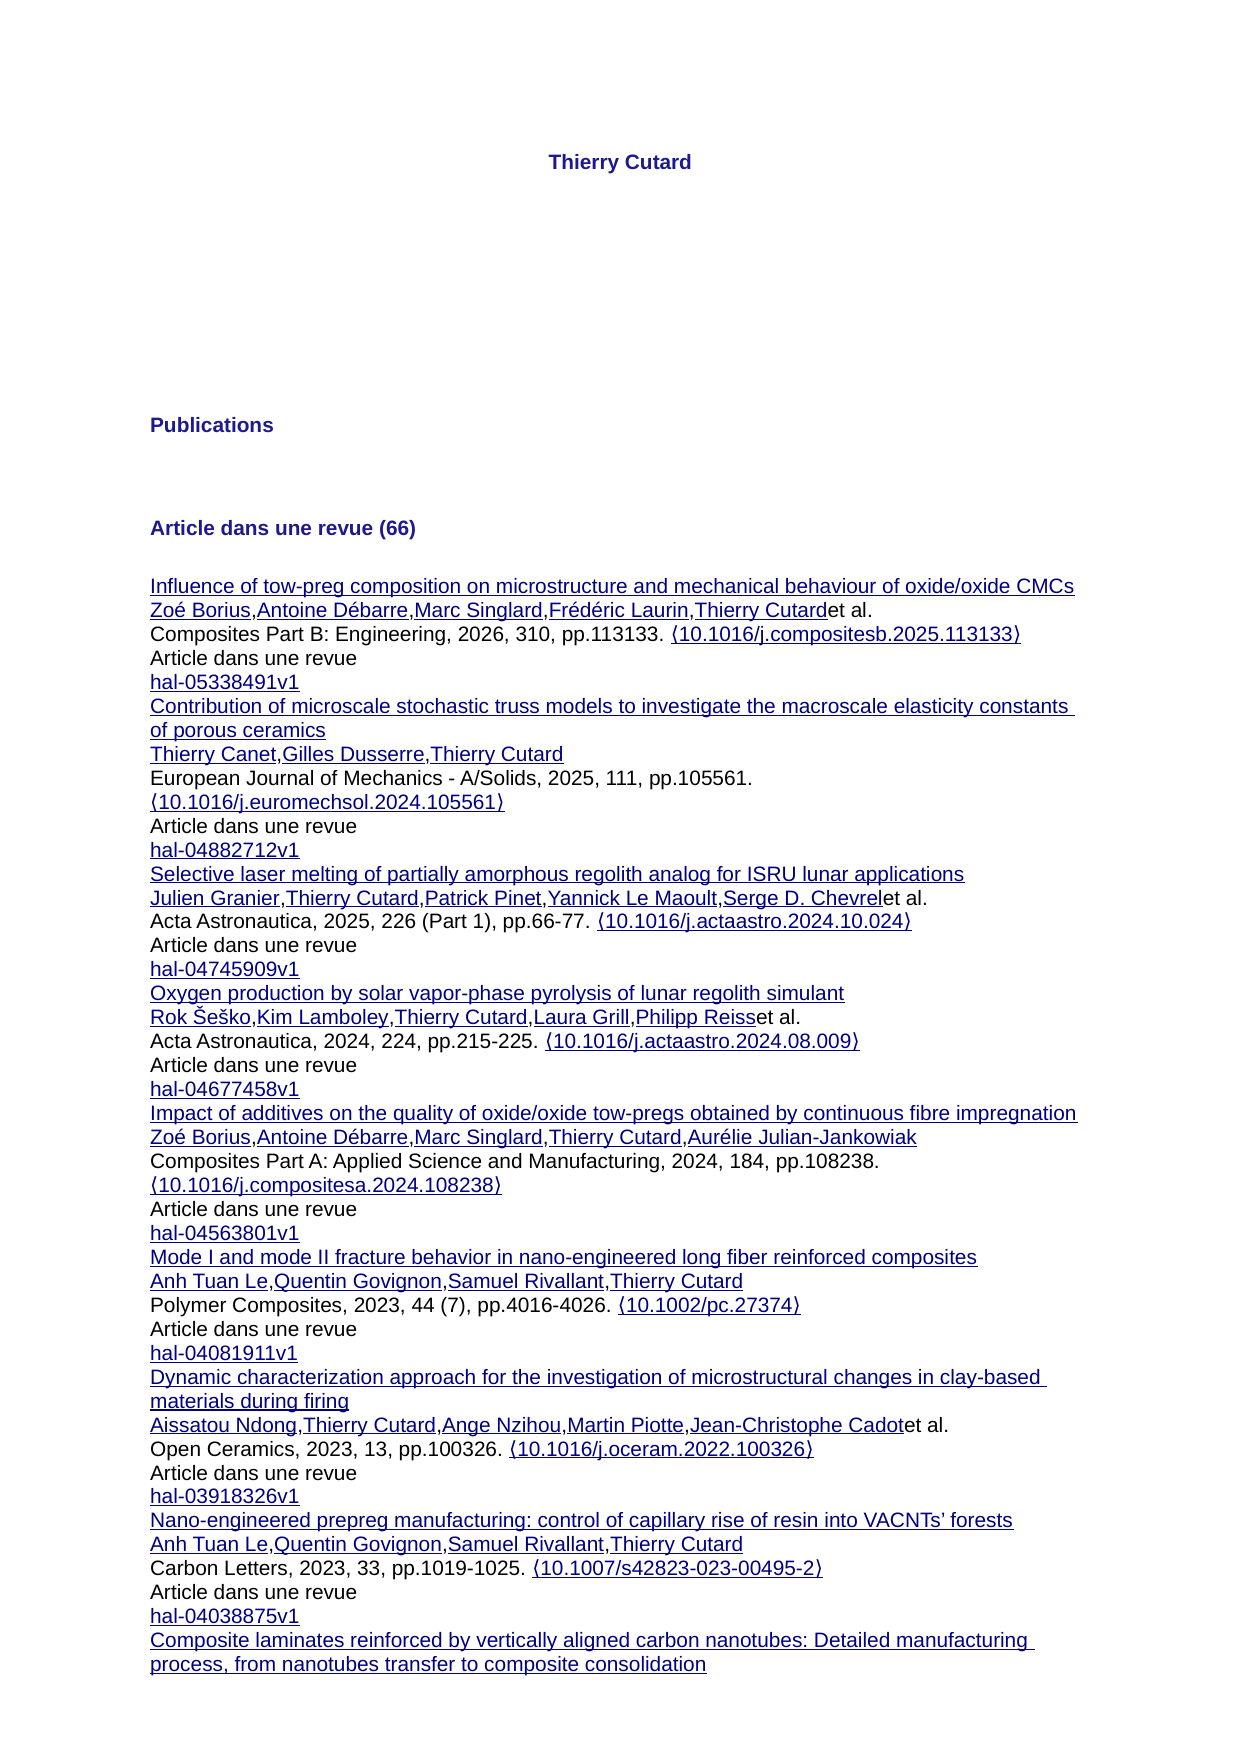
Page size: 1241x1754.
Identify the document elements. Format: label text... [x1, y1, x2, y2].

table_cell Impact of additives on the quality of oxide/oxide tow-pregs obtained by continuous fibre impregnation Zoé Borius,Antoine Débarre,Marc Singlard,Thierry Cutard,Aurélie Julian-Jankowiak Composites Part A: Applied Science and Manufacturing, 2024, 184, pp.108238. ⟨10.1016/j.compositesa.2024.108238⟩ Article dans une revue hal-04563801v1 [150, 1101, 1090, 1245]
table_cell Mode I and mode II fracture behavior in nano‐engineered long fiber reinforced composites Anh Tuan Le,Quentin Govignon,Samuel Rivallant,Thierry Cutard Polymer Composites, 2023, 44 (7), pp.4016-4026. ⟨10.1002/pc.27374⟩ Article dans une revue hal-04081911v1 [150, 1245, 1090, 1364]
table_cell Selective laser melting of partially amorphous regolith analog for ISRU lunar applications Julien Granier,Thierry Cutard,Patrick Pinet,Yannick Le Maoult,Serge D. Chevrelet al. Acta Astronautica, 2025, 226 (Part 1), pp.66-77. ⟨10.1016/j.actaastro.2024.10.024⟩ Article dans une revue hal-04745909v1 [150, 861, 1090, 981]
subtitle Article dans une revue (66) [150, 516, 1090, 539]
table_cell Nano-engineered prepreg manufacturing: control of capillary rise of resin into VACNTs’ forests Anh Tuan Le,Quentin Govignon,Samuel Rivallant,Thierry Cutard Carbon Letters, 2023, 33, pp.1019-1025. ⟨10.1007/s42823-023-00495-2⟩ Article dans une revue hal-04038875v1 [150, 1508, 1090, 1628]
table_cell Dynamic characterization approach for the investigation of microstructural changes in clay-based materials during firing Aissatou Ndong,Thierry Cutard,Ange Nzihou,Martin Piotte,Jean-Christophe Cadotet al. Open Ceramics, 2023, 13, pp.100326. ⟨10.1016/j.oceram.2022.100326⟩ Article dans une revue hal-03918326v1 [150, 1365, 1090, 1508]
subtitle Thierry Cutard [150, 150, 1090, 174]
table_cell Oxygen production by solar vapor-phase pyrolysis of lunar regolith simulant Rok Šeško,Kim Lamboley,Thierry Cutard,Laura Grill,Philipp Reisset al. Acta Astronautica, 2024, 224, pp.215-225. ⟨10.1016/j.actaastro.2024.08.009⟩ Article dans une revue hal-04677458v1 [150, 981, 1090, 1101]
subtitle Publications [150, 412, 1090, 436]
table_cell Contribution of microscale stochastic truss models to investigate the macroscale elasticity constants of porous ceramics Thierry Canet,Gilles Dusserre,Thierry Cutard European Journal of Mechanics - A/Solids, 2025, 111, pp.105561. ⟨10.1016/j.euromechsol.2024.105561⟩ Article dans une revue hal-04882712v1 [150, 694, 1090, 861]
table_header Influence of tow-preg composition on microstructure and mechanical behaviour of oxide/oxide CMCs Zoé Borius,Antoine Débarre,Marc Singlard,Frédéric Laurin,Thierry Cutardet al. Composites Part B: Engineering, 2026, 310, pp.113133. ⟨10.1016/j.compositesb.2025.113133⟩ Article dans une revue hal-05338491v1 [150, 574, 1090, 694]
table_cell Composite laminates reinforced by vertically aligned carbon nanotubes: Detailed manufacturing process, from nanotubes transfer to composite consolidation [150, 1628, 1090, 1676]
